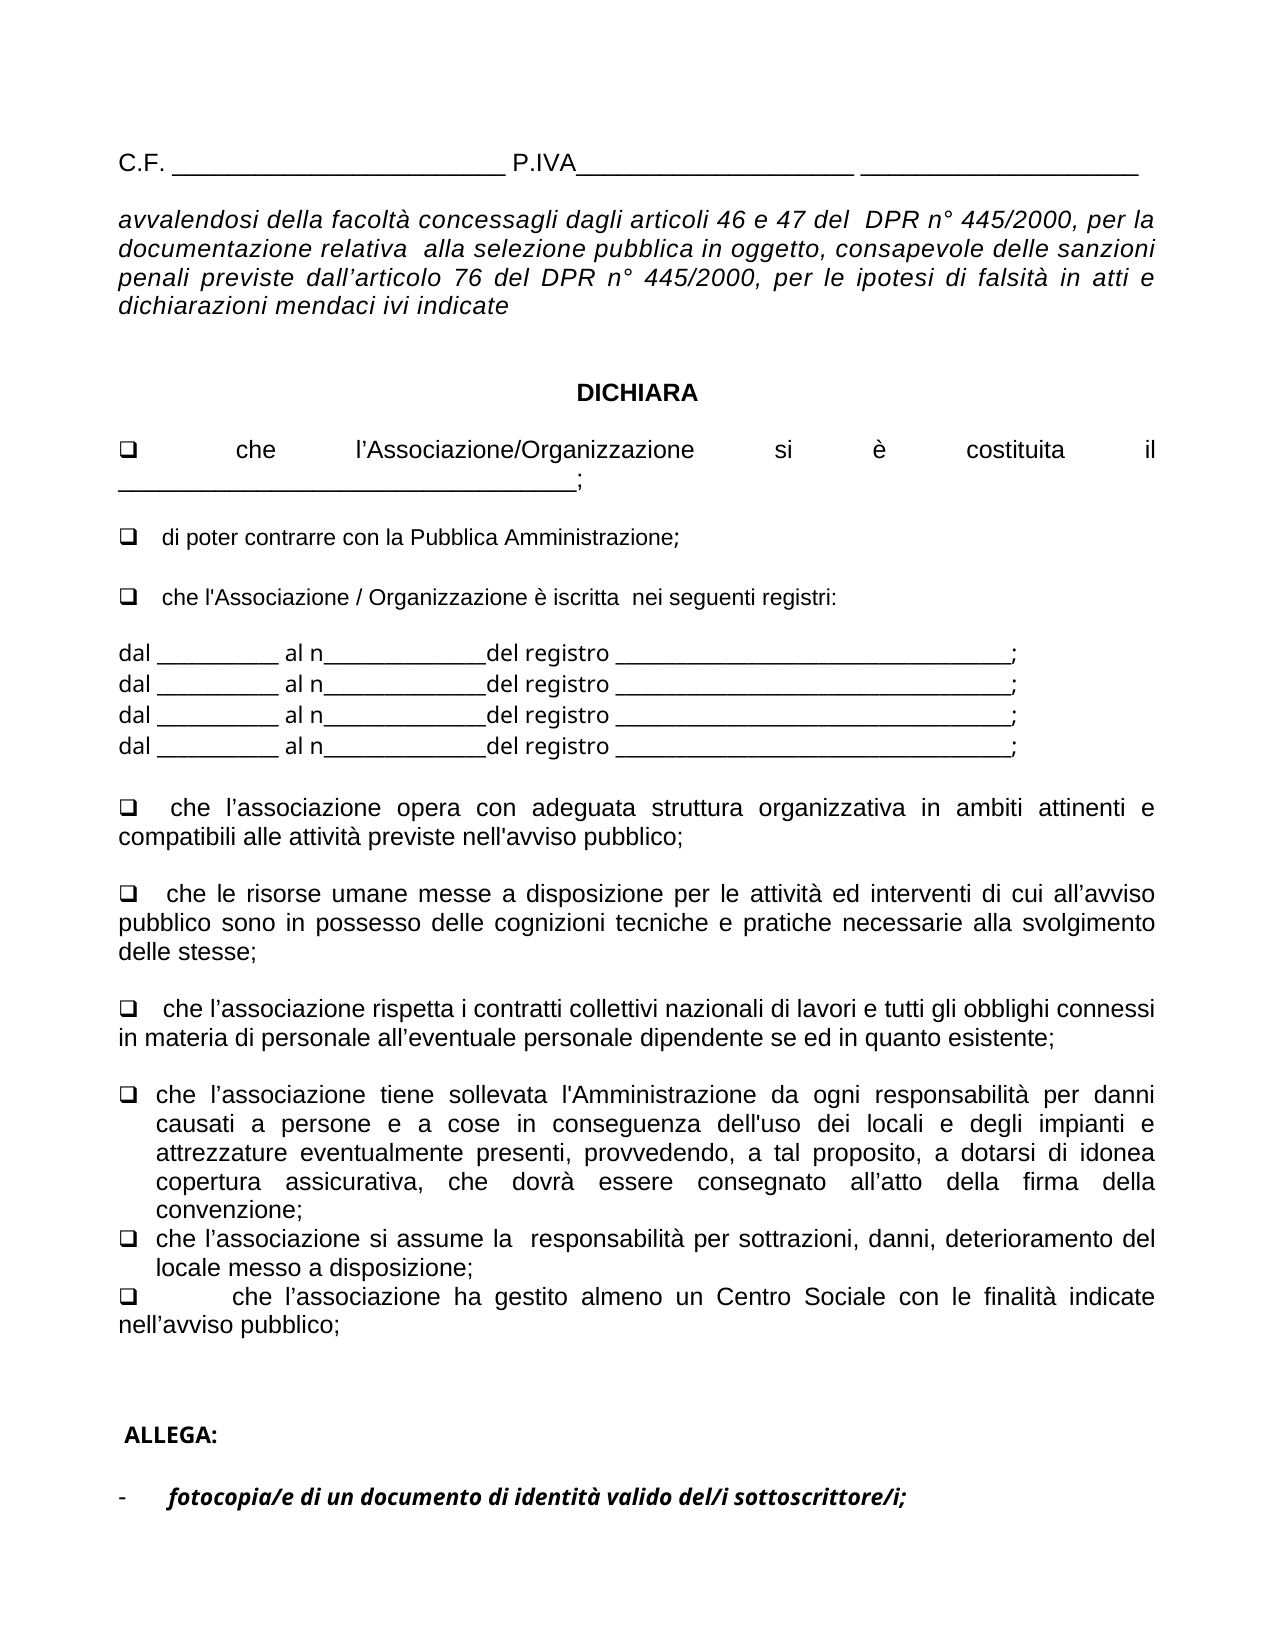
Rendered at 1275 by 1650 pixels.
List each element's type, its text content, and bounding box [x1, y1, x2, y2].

text C.F. ________________________ P.IVA____________________ ____________________ [118, 148, 1157, 176]
list che l’associazione opera con adeguata struttura organizzativa in ambiti attinenti e compatibili alle attività previste nell'avviso pubblico; [118, 793, 1157, 850]
text allega: [118, 1419, 1143, 1450]
list che l’associazione tiene sollevata l'Amministrazione da ogni responsabilità per danni causati a persone e a cose in conseguenza dell'uso dei locali e degli impianti e attrezzature eventualmente presenti, provvedendo, a tal proposito, a dotarsi di idonea copertura assicurativa, che dovrà essere consegnato all’atto della firma della convenzione; [118, 1080, 1157, 1224]
list che l'Associazione / Organizzazione è iscritta nei seguenti registri: [118, 584, 1157, 610]
list che le risorse umane messe a disposizione per le attività ed interventi di cui all’avviso pubblico sono in possesso delle cognizioni tecniche e pratiche necessarie alla svolgimento delle stesse; [118, 879, 1157, 965]
text dal ____________ al n________________del registro _______________________________________; [118, 699, 1157, 730]
list che l’associazione ha gestito almeno un Centro Sociale con le finalità indicate nell’avviso pubblico; [118, 1282, 1157, 1339]
text dal ____________ al n________________del registro _______________________________________; [118, 730, 1157, 762]
list che l’Associazione/Organizzazione si è costituita il _________________________________; [118, 435, 1157, 493]
text dal ____________ al n________________del registro _______________________________________; [118, 668, 1157, 699]
text avvalendosi della facoltà concessagli dagli articoli 46 e 47 del DPR n° 445/2000, per la documentazione relativa alla selezione pubblica in oggetto, consapevole delle sanzioni penali previste dall’articolo 76 del DPR n° 445/2000, per le ipotesi di falsità in atti e dichiarazioni mendaci ivi indicate [118, 205, 1157, 320]
text dal ____________ al n________________del registro _______________________________________; [118, 637, 1157, 668]
text - fotocopia/e di un documento di identità valido del/i sottoscrittore/i; [118, 1478, 1143, 1513]
list che l’associazione si assume la responsabilità per sottrazioni, danni, deterioramento del locale messo a disposizione; [118, 1224, 1157, 1282]
list di poter contrarre con la Pubblica Amministrazione; [118, 521, 1157, 553]
subtitle DICHIARA [118, 378, 1157, 406]
list che l’associazione rispetta i contratti collettivi nazionali di lavori e tutti gli obblighi connessi in materia di personale all’eventuale personale dipendente se ed in quanto esistente; [118, 994, 1157, 1052]
